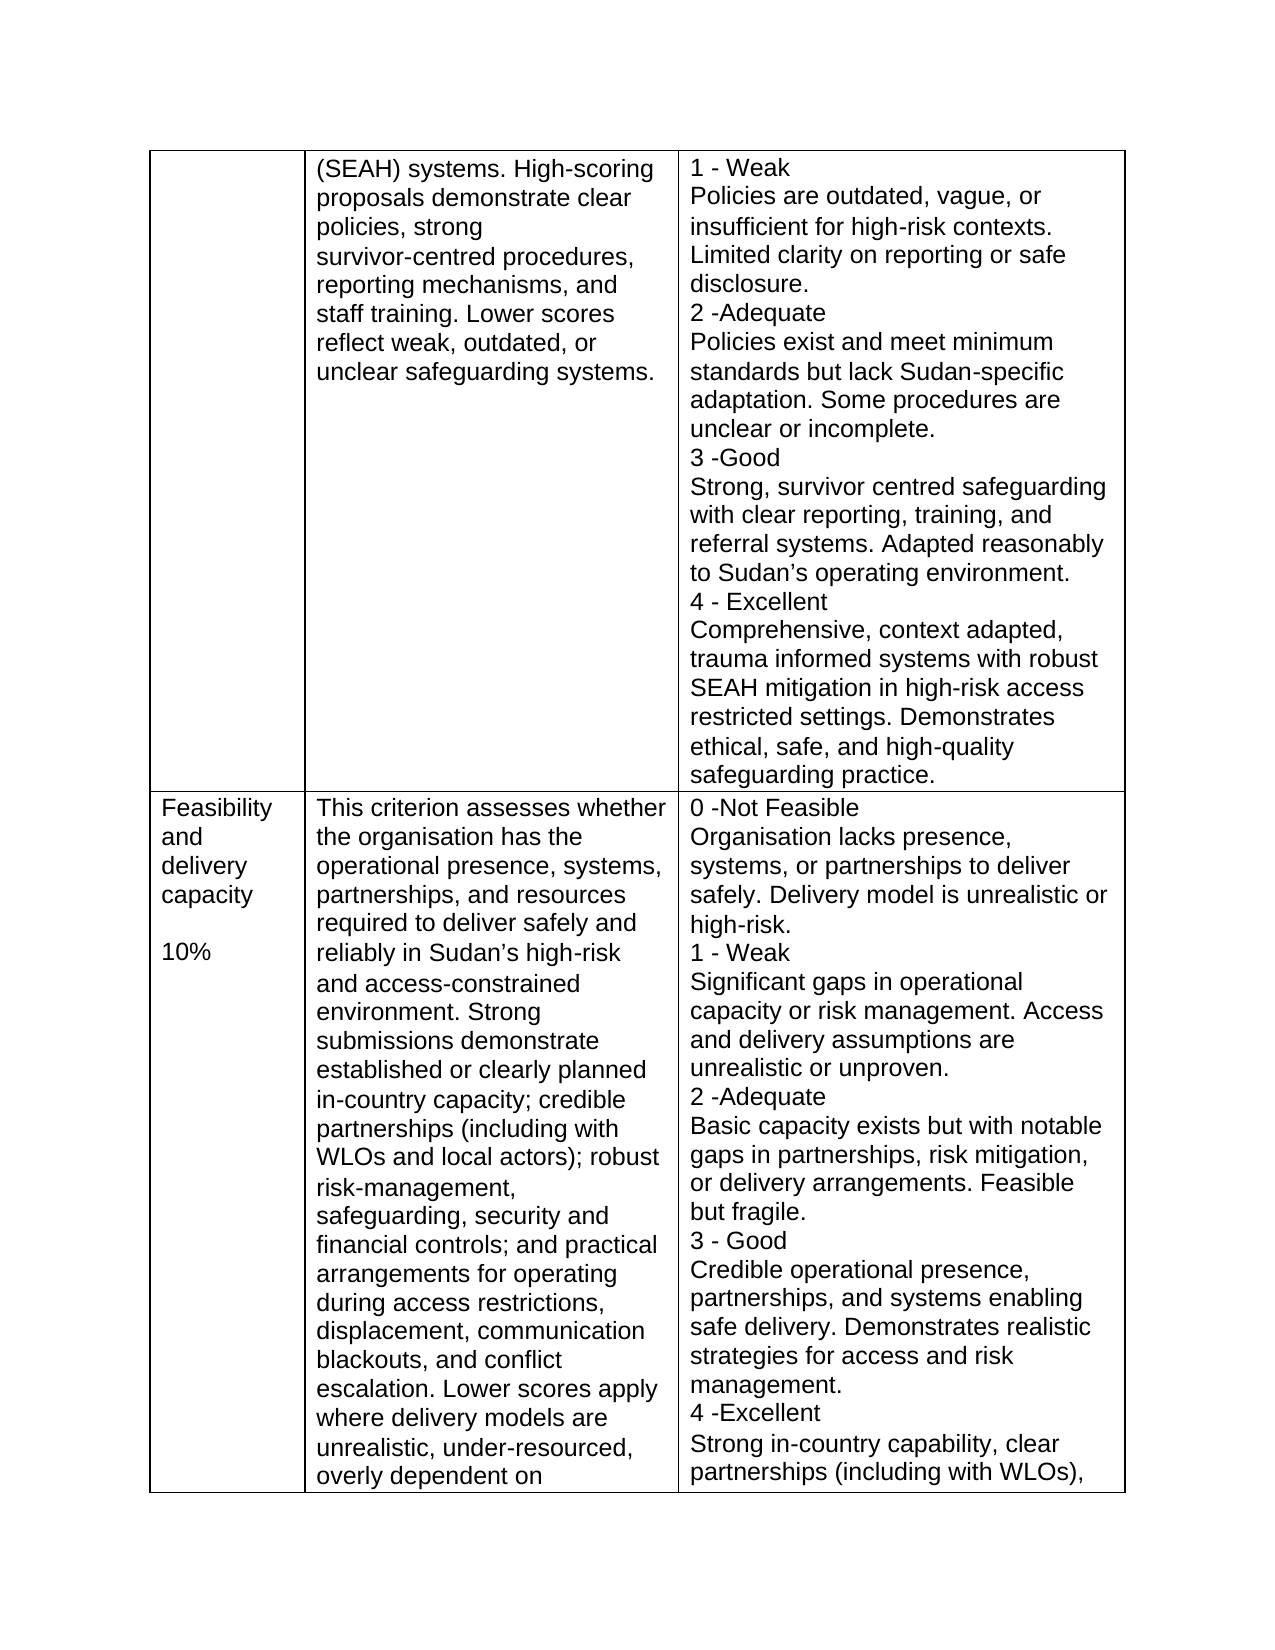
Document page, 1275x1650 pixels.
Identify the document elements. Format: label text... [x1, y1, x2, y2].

table_cell 1 - Weak Policies are outdated, vague, or insufficient for high‑risk contexts. Limited clarity on reporting or safe disclosure. 2 -Adequate Policies exist and meet minimum standards but lack Sudan‑specific adaptation. Some procedures are unclear or incomplete. 3 -Good Strong, survivor centred safeguarding with clear reporting, training, and referral systems. Adapted reasonably to Sudan’s operating environment. 4 - Excellent Comprehensive, context adapted, trauma informed systems with robust SEAH mitigation in high-risk access restricted settings. Demonstrates ethical, safe, and high‑quality safeguarding practice. [679, 151, 1124, 791]
table_cell (SEAH) systems. High‑scoring proposals demonstrate clear policies, strong survivor‑centred procedures, reporting mechanisms, and staff training. Lower scores reflect weak, outdated, or unclear safeguarding systems. [306, 151, 678, 791]
table_cell [151, 151, 304, 791]
table_cell This criterion assesses whether the organisation has the operational presence, systems, partnerships, and resources required to deliver safely and reliably in Sudan’s high‑risk and access‑constrained environment. Strong submissions demonstrate established or clearly planned in‑country capacity; credible partnerships (including with WLOs and local actors); robust risk‑management, safeguarding, security and financial controls; and practical arrangements for operating during access restrictions, displacement, communication blackouts, and conflict escalation. Lower scores apply where delivery models are unrealistic, under‑resourced, overly dependent on [306, 792, 678, 1492]
table_cell 0 -Not Feasible Organisation lacks presence, systems, or partnerships to deliver safely. Delivery model is unrealistic or high‑risk. 1 - Weak Significant gaps in operational capacity or risk management. Access and delivery assumptions are unrealistic or unproven. 2 -Adequate Basic capacity exists but with notable gaps in partnerships, risk mitigation, or delivery arrangements. Feasible but fragile. 3 - Good Credible operational presence, partnerships, and systems enabling safe delivery. Demonstrates realistic strategies for access and risk management. 4 -Excellent Strong in‑country capability, clear partnerships (including with WLOs), [679, 792, 1124, 1492]
table_cell Feasibility and delivery capacity 10% [151, 792, 304, 1492]
